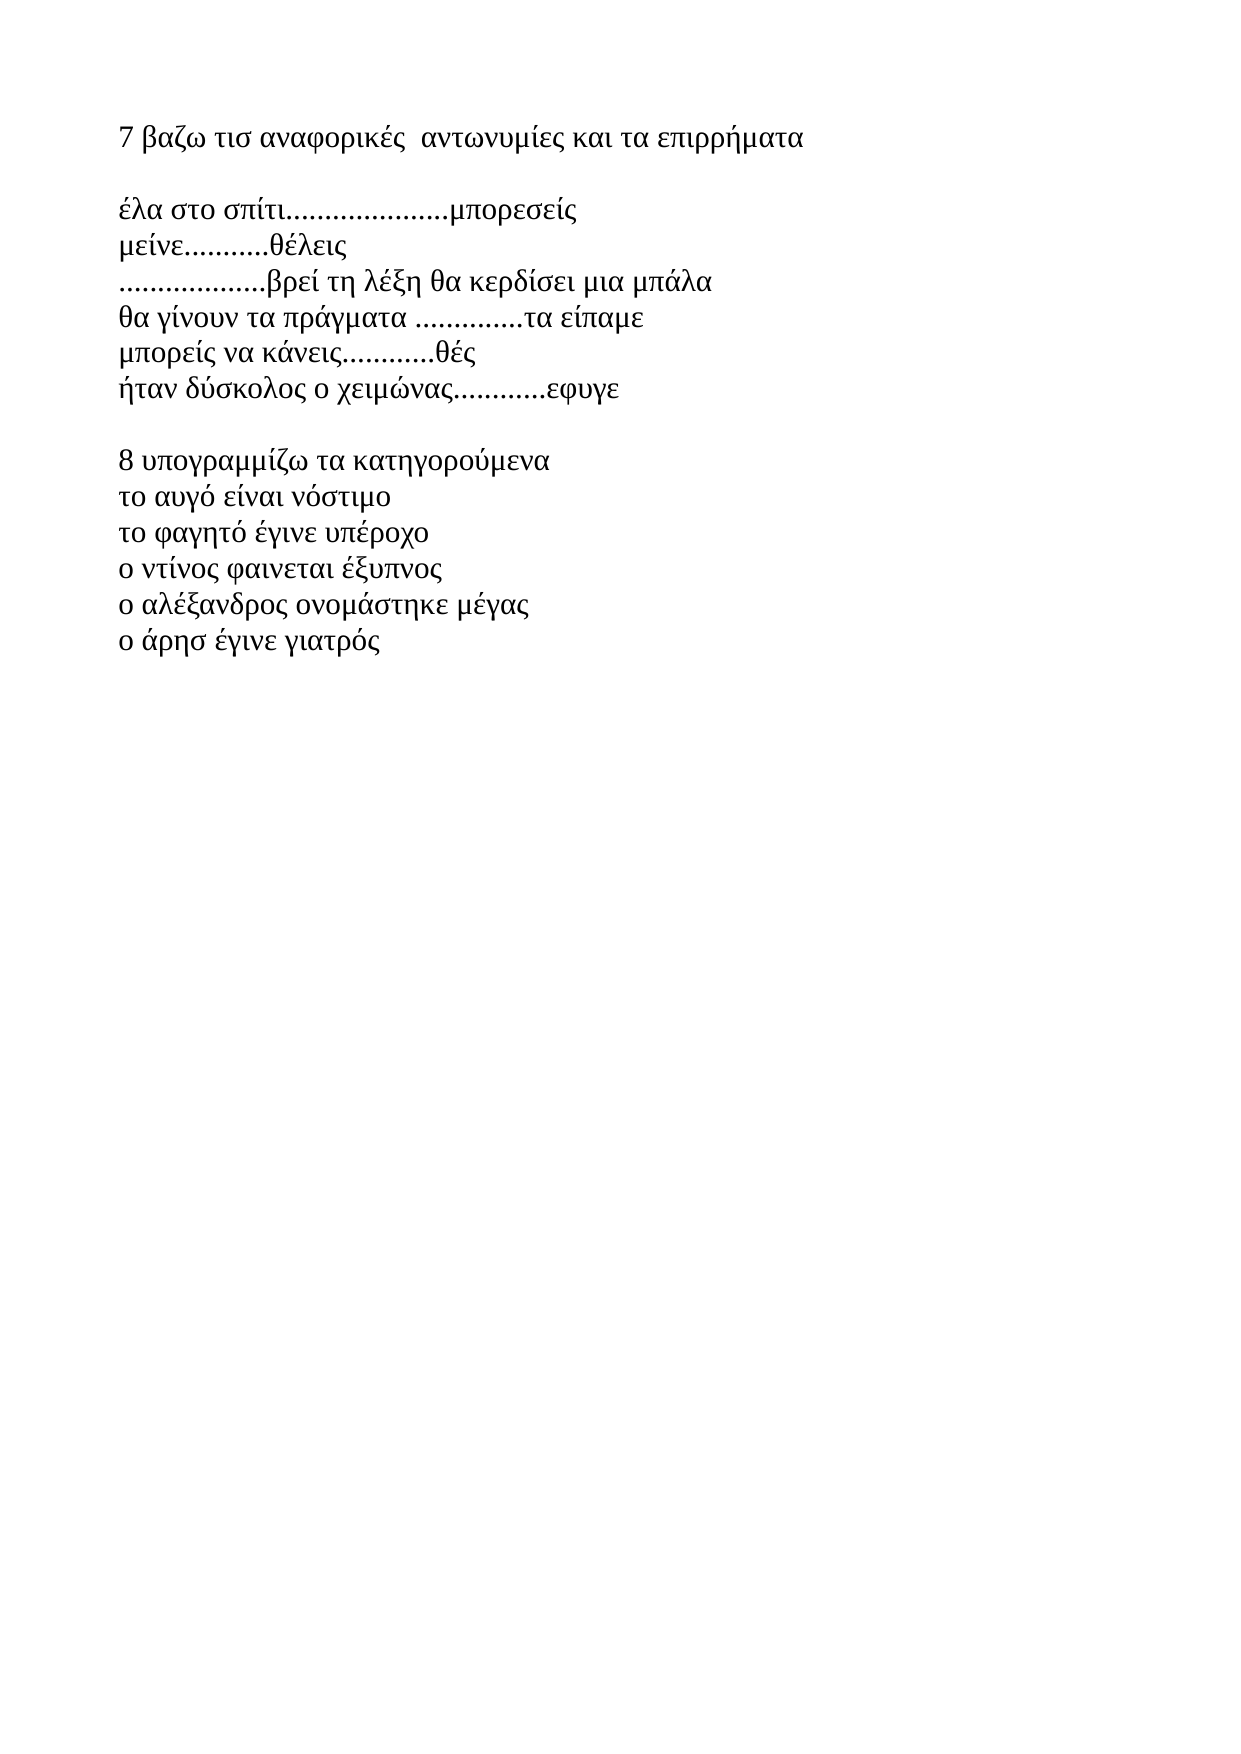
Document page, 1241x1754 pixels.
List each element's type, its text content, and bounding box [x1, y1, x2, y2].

text θα γίνουν τα πράγματα ..............τα είπαμε [118, 298, 1122, 334]
text ο αλέξανδρος ονομάστηκε μέγας [118, 585, 1122, 621]
text το φαγητό έγινε υπέροχο [118, 513, 1122, 549]
text μπορείς να κάνεις............θές [118, 334, 1122, 370]
text το αυγό είναι νόστιμο [118, 477, 1122, 513]
text 7 βαζω τισ αναφορικές αντωνυμίες και τα επιρρήματα [118, 118, 1122, 154]
text ...................βρεί τη λέξη θα κερδίσει μια μπάλα [118, 262, 1122, 298]
text ο ντίνος φαινεται έξυπνος [118, 549, 1122, 585]
text ο άρησ έγινε γιατρός [118, 621, 1122, 657]
text έλα στο σπίτι.....................μπορεσείς [118, 190, 1122, 226]
text μείνε...........θέλεις [118, 226, 1122, 262]
text ήταν δύσκολος ο χειμώνας............εφυγε [118, 370, 1122, 406]
text 8 υπογραμμίζω τα κατηγορούμενα [118, 442, 1122, 477]
